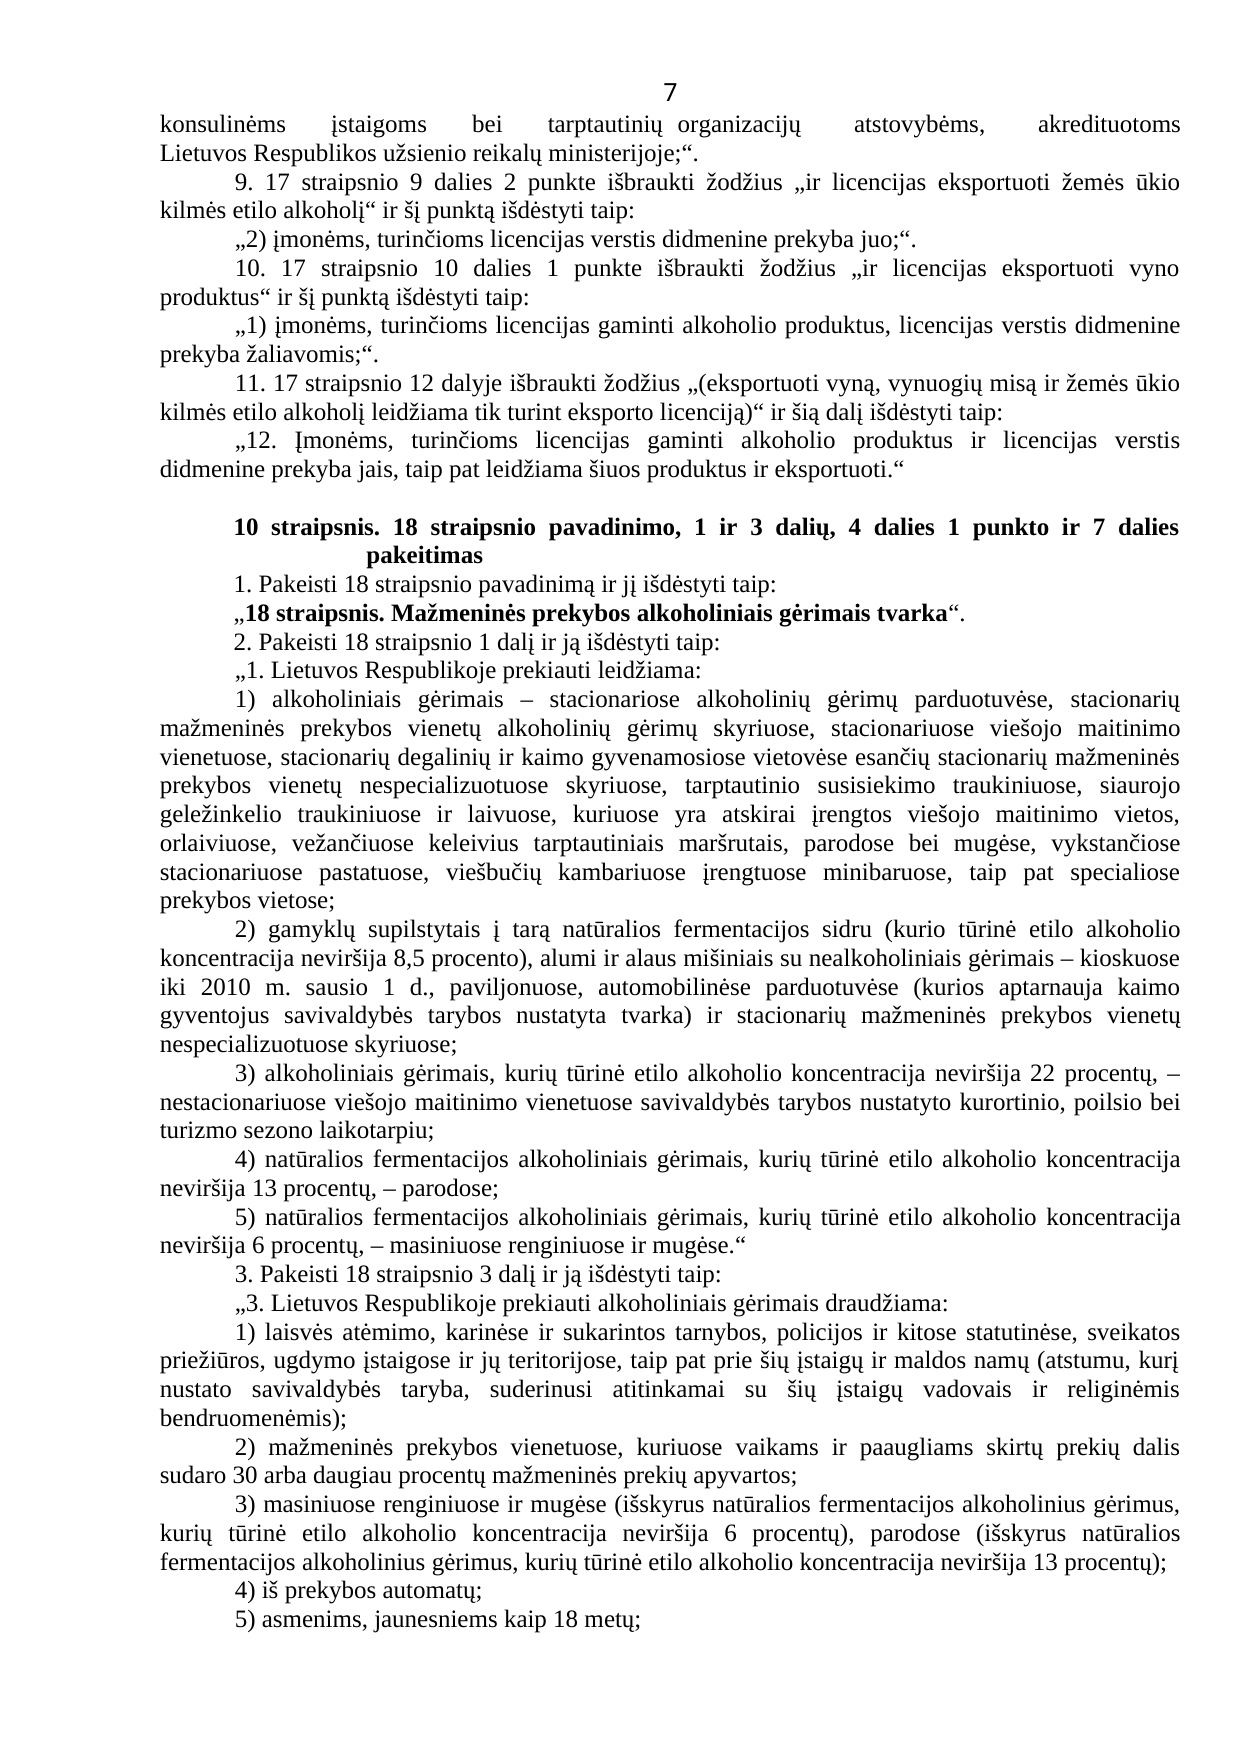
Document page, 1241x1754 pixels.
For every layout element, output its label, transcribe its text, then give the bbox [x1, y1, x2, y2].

text 11. 17 straipsnio 12 dalyje išbraukti žodžius „(eksportuoti vyną, vynuogių misą ir žemės ūkio kilmės etilo alkoholį leidžiama tik turint eksporto licenciją)“ ir šią dalį išdėstyti taip: [159, 368, 1181, 425]
text „12. Įmonėms, turinčioms licencijas gaminti alkoholio produktus ir licencijas verstis didmenine prekyba jais, taip pat leidžiama šiuos produktus ir eksportuoti.“ [159, 425, 1181, 483]
text 9. 17 straipsnio 9 dalies 2 punkte išbraukti žodžius „ir licencijas eksportuoti žemės ūkio kilmės etilo alkoholį“ ir šį punktą išdėstyti taip: [159, 167, 1181, 224]
text 5) asmenims, jaunesniems kaip 18 metų; [159, 1604, 1181, 1633]
text „2) įmonėms, turinčioms licencijas verstis didmenine prekyba juo;“. [159, 224, 1181, 253]
text 3. Pakeisti 18 straipsnio 3 dalį ir ją išdėstyti taip: [159, 1259, 1181, 1288]
text „1. Lietuvos Respublikoje prekiauti leidžiama: [159, 655, 1181, 684]
text 10 straipsnis. 18 straipsnio pavadinimo, 1 ir 3 dalių, 4 dalies 1 punkto ir 7 dalies pakeitimas [233, 512, 1181, 569]
text 4) iš prekybos automatų; [159, 1575, 1181, 1604]
text „18 straipsnis. Mažmeninės prekybos alkoholiniais gėrimais tvarka“. [159, 598, 1181, 627]
text 3) alkoholiniais gėrimais, kurių tūrinė etilo alkoholio koncentracija neviršija 22 procentų, –nestacionariuose viešojo maitinimo vienetuose savivaldybės tarybos nustatyto kurortinio, poilsio bei turizmo sezono laikotarpiu; [159, 1058, 1181, 1144]
text 5) natūralios fermentacijos alkoholiniais gėrimais, kurių tūrinė etilo alkoholio koncentracija neviršija 6 procentų, – masiniuose renginiuose ir mugėse.“ [159, 1202, 1181, 1259]
text „3. Lietuvos Respublikoje prekiauti alkoholiniais gėrimais draudžiama: [159, 1288, 1181, 1317]
text 1) laisvės atėmimo, karinėse ir sukarintos tarnybos, policijos ir kitose statutinėse, sveikatos priežiūros, ugdymo įstaigose ir jų teritorijose, taip pat prie šių įstaigų ir maldos namų (atstumu, kurį nustato savivaldybės taryba, suderinusi atitinkamai su šių įstaigų vadovais ir religinėmis bendruomenėmis); [159, 1317, 1181, 1432]
text 2) mažmeninės prekybos vienetuose, kuriuose vaikams ir paaugliams skirtų prekių dalis sudaro 30 arba daugiau procentų mažmeninės prekių apyvartos; [159, 1432, 1181, 1489]
text „1) įmonėms, turinčioms licencijas gaminti alkoholio produktus, licencijas verstis didmenine prekyba žaliavomis;“. [159, 310, 1181, 368]
text 4) natūralios fermentacijos alkoholiniais gėrimais, kurių tūrinė etilo alkoholio koncentracija neviršija 13 procentų, – parodose; [159, 1144, 1181, 1202]
text konsulinėms įstaigoms bei tarptautinių organizacijų atstovybėms, akredituotoms Lietuvos Respublikos užsienio reikalų ministerijoje;“. [159, 109, 1181, 167]
text 3) masiniuose renginiuose ir mugėse (išskyrus natūralios fermentacijos alkoholinius gėrimus, kurių tūrinė etilo alkoholio koncentracija neviršija 6 procentų), parodose (išskyrus natūralios fermentacijos alkoholinius gėrimus, kurių tūrinė etilo alkoholio koncentracija neviršija 13 procentų); [159, 1489, 1181, 1575]
text 1. Pakeisti 18 straipsnio pavadinimą ir jį išdėstyti taip: [159, 569, 1181, 598]
text 10. 17 straipsnio 10 dalies 1 punkte išbraukti žodžius „ir licencijas eksportuoti vyno produktus“ ir šį punktą išdėstyti taip: [159, 253, 1181, 310]
text 2) gamyklų supilstytais į tarą natūralios fermentacijos sidru (kurio tūrinė etilo alkoholio koncentracija neviršija 8,5 procento), alumi ir alaus mišiniais su nealkoholiniais gėrimais – kioskuose iki 2010 m. sausio 1 d., paviljonuose, automobilinėse parduotuvėse (kurios aptarnauja kaimo gyventojus savivaldybės tarybos nustatyta tvarka) ir stacionarių mažmeninės prekybos vienetų nespecializuotuose skyriuose; [159, 914, 1181, 1058]
text 2. Pakeisti 18 straipsnio 1 dalį ir ją išdėstyti taip: [159, 627, 1181, 655]
text 1) alkoholiniais gėrimais – stacionariose alkoholinių gėrimų parduotuvėse, stacionarių mažmeninės prekybos vienetų alkoholinių gėrimų skyriuose, stacionariuose viešojo maitinimo vienetuose, stacionarių degalinių ir kaimo gyvenamosiose vietovėse esančių stacionarių mažmeninės prekybos vienetų nespecializuotuose skyriuose, tarptautinio susisiekimo traukiniuose, siaurojo geležinkelio traukiniuose ir laivuose, kuriuose yra atskirai įrengtos viešojo maitinimo vietos, orlaiviuose, vežančiuose keleivius tarptautiniais maršrutais, parodose bei mugėse, vykstančiose stacionariuose pastatuose, viešbučių kambariuose įrengtuose minibaruose, taip pat specialiose prekybos vietose; [159, 684, 1181, 914]
